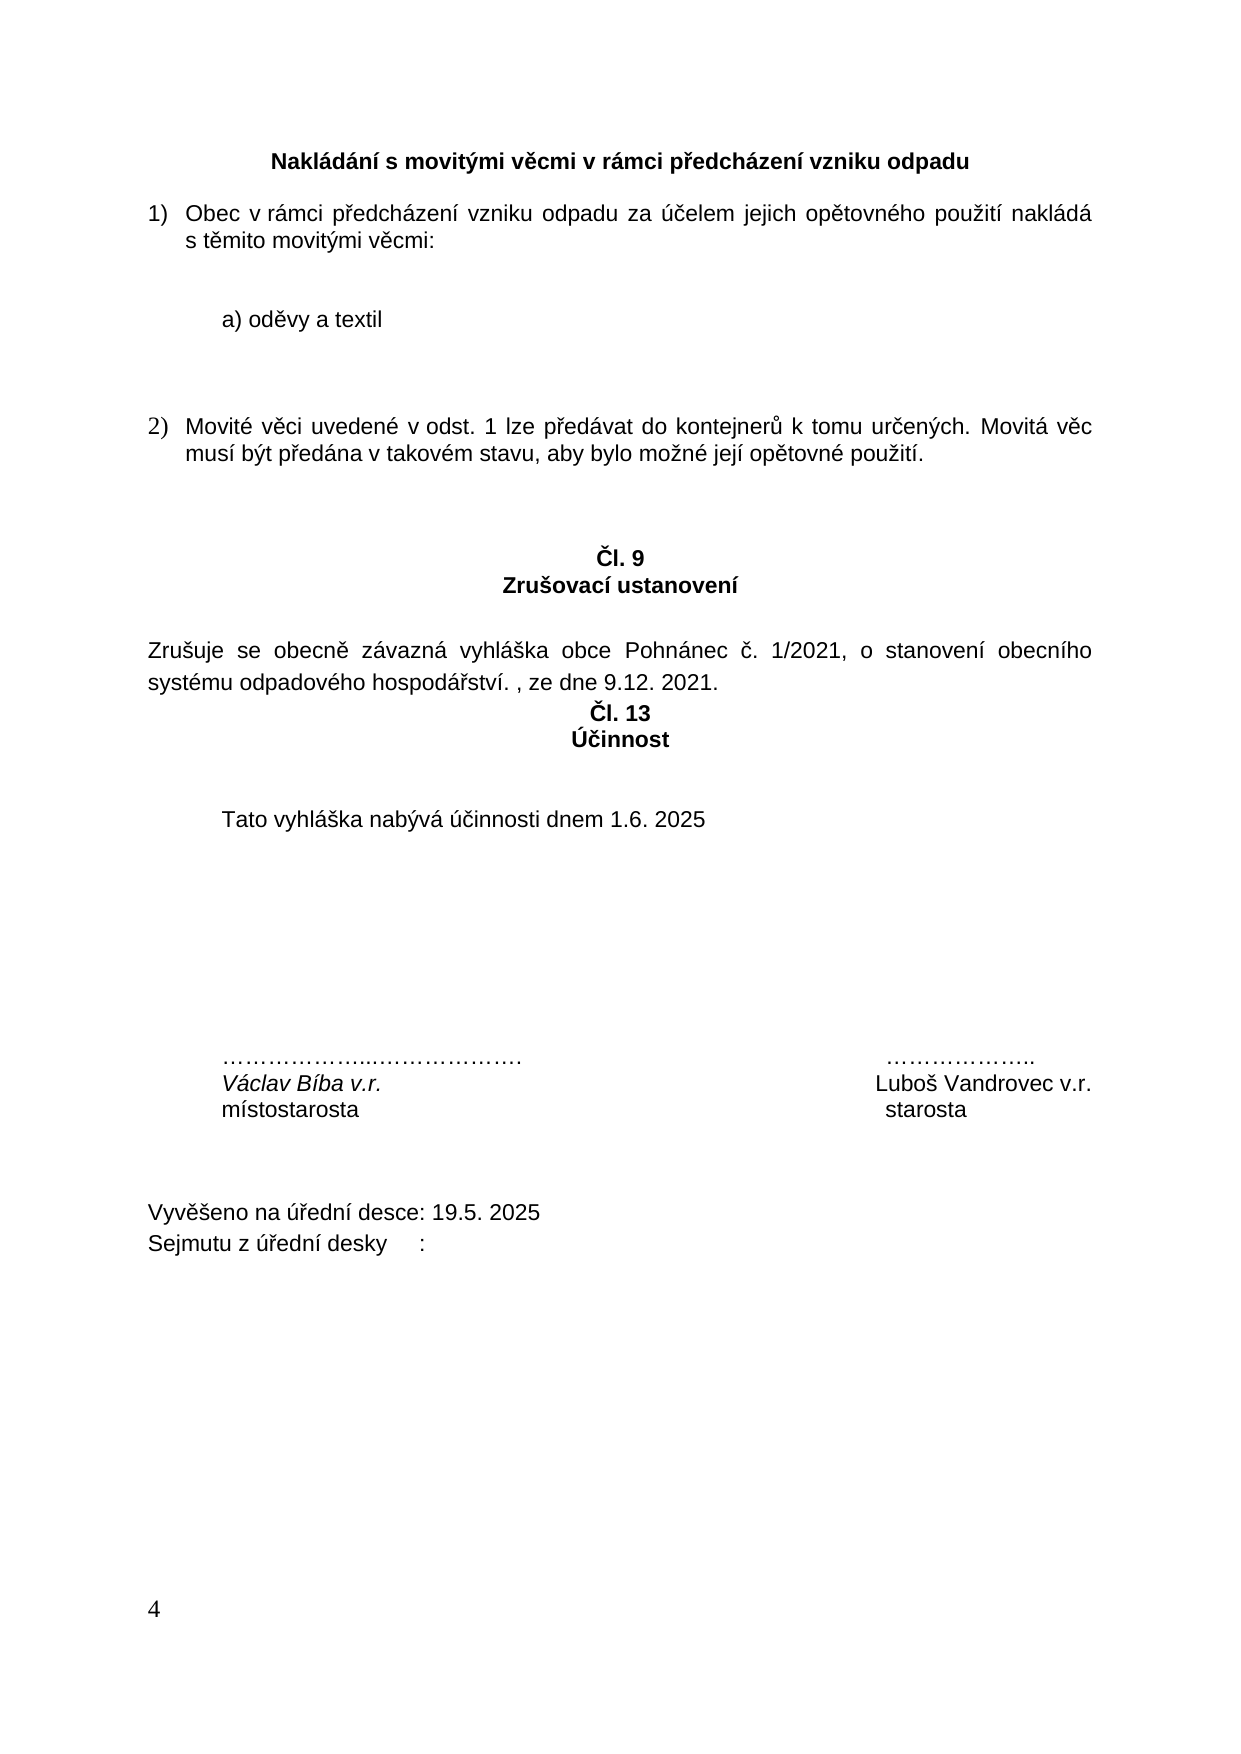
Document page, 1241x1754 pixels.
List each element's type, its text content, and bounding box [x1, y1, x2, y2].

text Účinnost [148, 726, 1092, 753]
text Tato vyhláška nabývá účinnosti dnem 1.6. 2025 [148, 806, 1092, 832]
text Vyvěšeno na úřední desce: 19.5. 2025 [148, 1199, 1092, 1225]
text ………………...………………. ……………….. [221, 1043, 1092, 1069]
text Václav Bíba v.r. Luboš Vandrovec v.r. [148, 1069, 1092, 1096]
text Zrušovací ustanovení [148, 572, 1092, 598]
subtitle Nakládání s movitými věcmi v rámci předcházení vzniku odpadu [148, 148, 1092, 174]
text místostarosta starosta [221, 1096, 1092, 1122]
text a) oděvy a textil [185, 306, 1092, 332]
list Movité věci uvedené v odst. 1 lze předávat do kontejnerů k tomu určených. Movitá věc musí být předána v takovém stavu, aby bylo možné její opětovné použití. [148, 411, 1092, 466]
text Čl. 9 [148, 545, 1092, 572]
text Zrušuje se obecně závazná vyhláška obce Pohnánec č. 1/2021, o stanovení obecního systému odpadového hospodářství. , ze dne 9.12. 2021. [148, 637, 1092, 695]
text Sejmutu z úřední desky : [148, 1230, 1092, 1257]
text Čl. 13 [148, 700, 1092, 726]
list Obec v rámci předcházení vzniku odpadu za účelem jejich opětovného použití nakládá s těmito movitými věcmi: [148, 200, 1092, 253]
